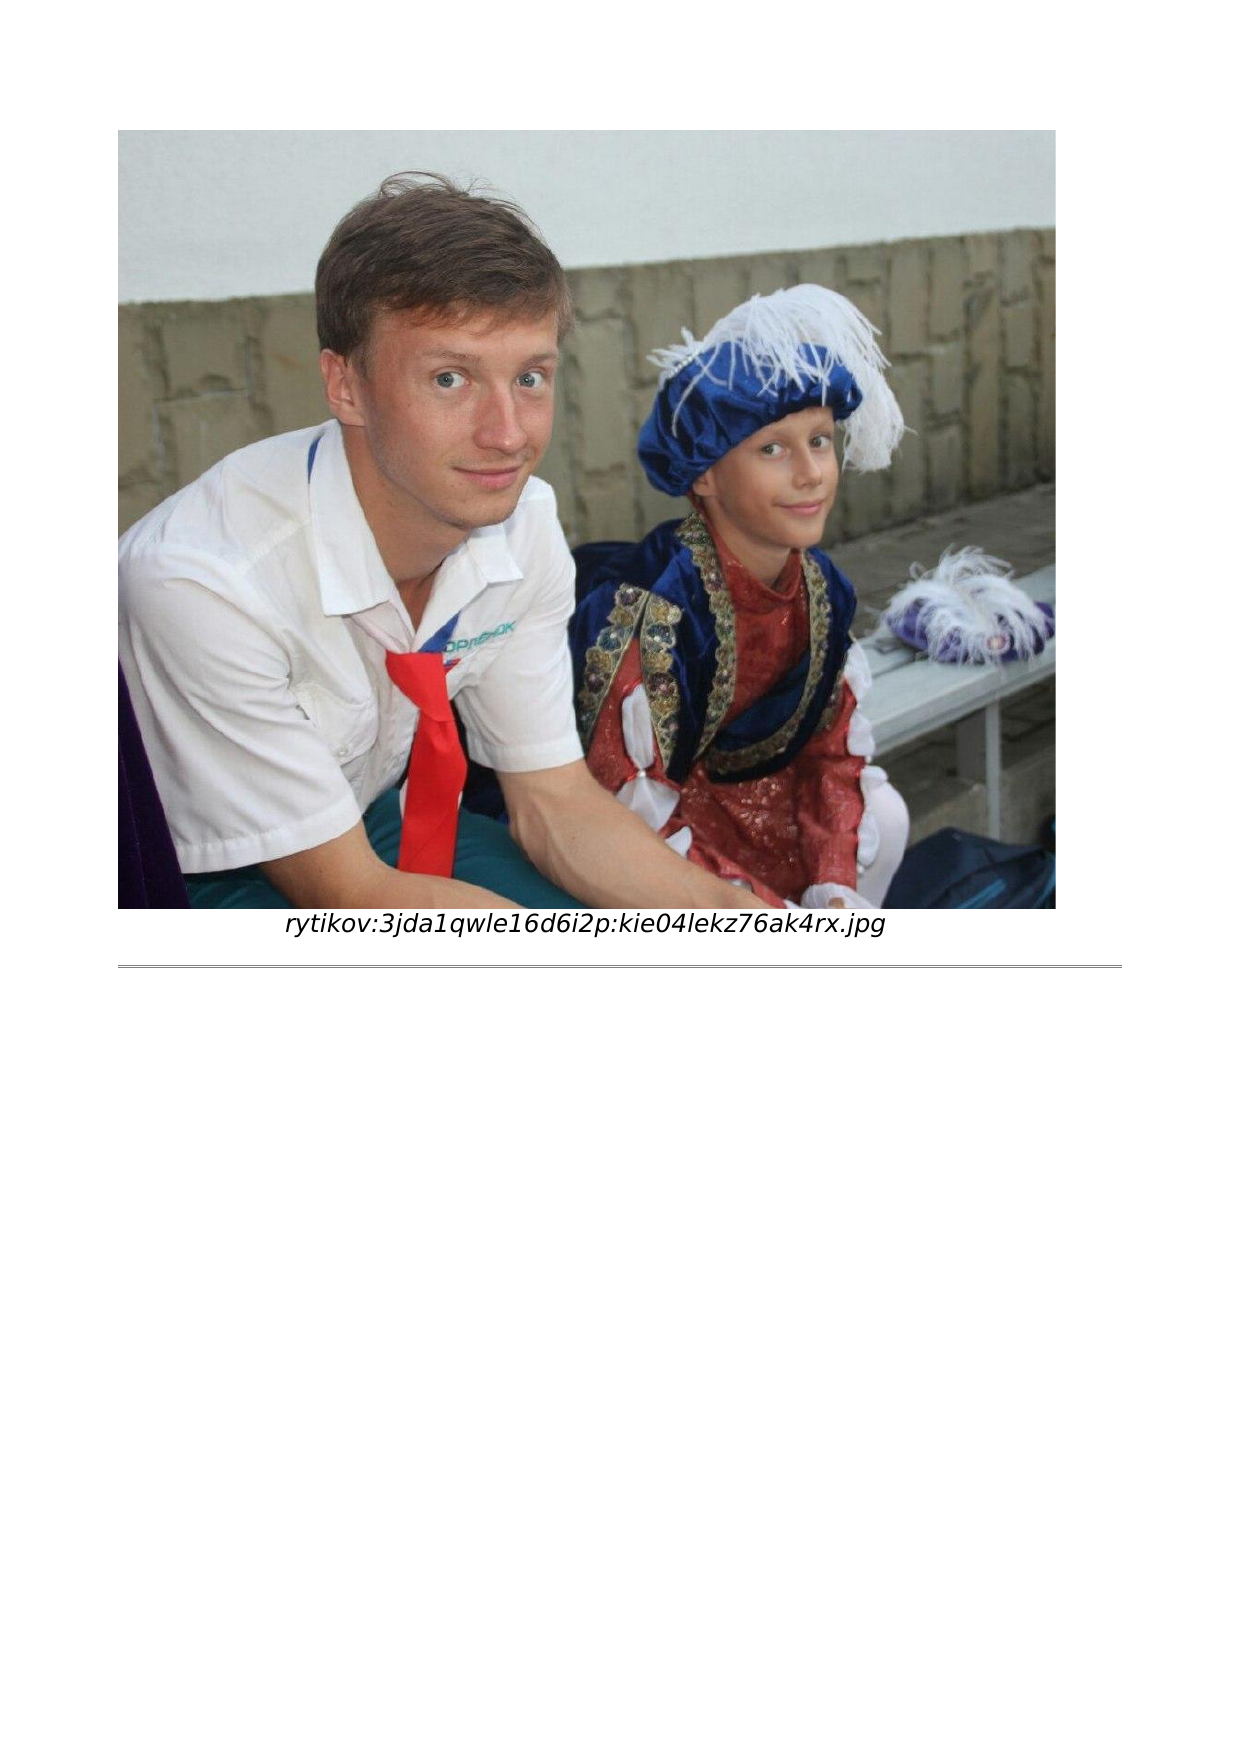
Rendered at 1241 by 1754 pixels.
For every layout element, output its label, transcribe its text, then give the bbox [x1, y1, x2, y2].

picture [118, 130, 1056, 909]
text rytikov:3jda1qwle16d6i2p:kie04lekz76ak4rx.jpg [118, 909, 1056, 938]
